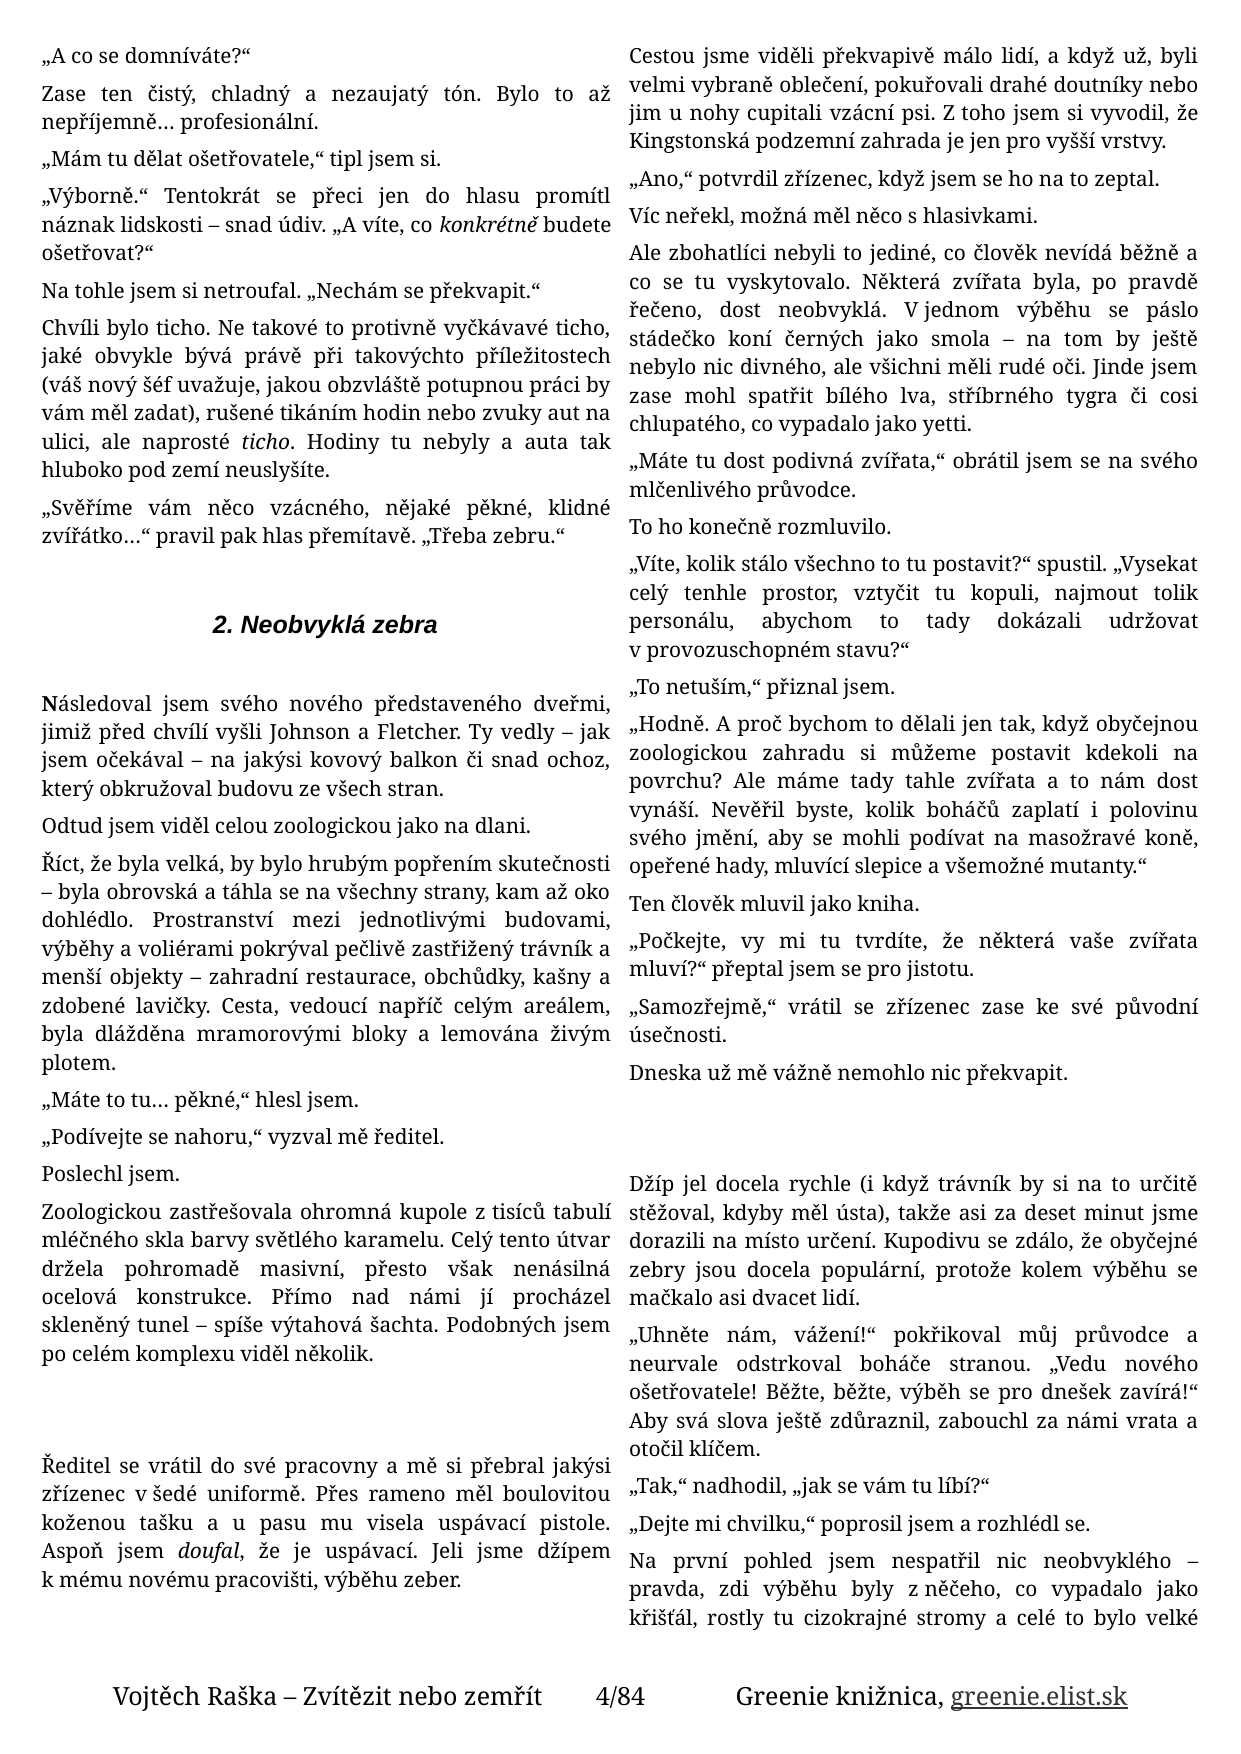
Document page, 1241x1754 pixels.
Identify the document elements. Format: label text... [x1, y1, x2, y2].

text „Máte to tu… pěkné,“ hlesl jsem. [41, 1085, 611, 1113]
text Na tohle jsem si netroufal. „Nechám se překvapit.“ [41, 276, 611, 304]
text Zoologickou zastřešovala ohromná kupole z tisíců tabulí mléčného skla barvy světlého karamelu. Celý tento útvar držela pohromadě masivní, přesto však nenásilná ocelová konstrukce. Přímo nad námi jí procházel skleněný tunel – spíše výtahová šachta. Podobných jsem po celém komplexu viděl několik. [41, 1197, 611, 1367]
text Poslechl jsem. [41, 1159, 611, 1188]
text „A co se domníváte?“ [41, 41, 611, 70]
text „Tak,“ nadhodil, „jak se vám tu líbí?“ [629, 1472, 1199, 1500]
text „Víte, kolik stálo všechno to tu postavit?“ spustil. „Vysekat celý tenhle prostor, vztyčit tu kopuli, najmout tolik personálu, abychom to tady dokázali udržovat v provozuschopném stavu?“ [629, 549, 1199, 663]
text Na první pohled jsem nespatřil nic neobvyklého – pravda, zdi výběhu byly z něčeho, co vypadalo jako křišťál, rostly tu cizokrajné stromy a celé to bylo velké [629, 1546, 1199, 1631]
text „Výborně.“ Tentokrát se přeci jen do hlasu promítl náznak lidskosti – snad údiv. „A víte, co konkrétně budete ošetřovat?“ [41, 182, 611, 267]
text „Podívejte se nahoru,“ vyzval mě ředitel. [41, 1122, 611, 1151]
text Ale zbohatlíci nebyli to jediné, co člověk nevídá běžně a co se tu vyskytovalo. Některá zvířata byla, po pravdě řečeno, dost neobvyklá. V jednom výběhu se páslo stádečko koní černých jako smola – na tom by ještě nebylo nic divného, ale všichni měli rudé oči. Jinde jsem zase mohl spatřit bílého lva, stříbrného tygra či cosi chlupatého, co vypadalo jako yetti. [629, 238, 1199, 438]
text „Ano,“ potvrdil zřízenec, když jsem se ho na to zeptal. [629, 164, 1199, 192]
text Chvíli bylo ticho. Ne takové to protivně vyčkávavé ticho, jaké obvykle bývá právě při takovýchto příležitostech (váš nový šéf uvažuje, jakou obzvláště potupnou práci by vám měl zadat), rušené tikáním hodin nebo zvuky aut na ulici, ale naprosté ticho. Hodiny tu nebyly a auta tak hluboko pod zemí neuslyšíte. [41, 313, 611, 484]
text „Mám tu dělat ošetřovatele,“ tipl jsem si. [41, 144, 611, 173]
text Ředitel se vrátil do své pracovny a mě si přebral jakýsi zřízenec v šedé uniformě. Přes rameno měl boulovitou koženou tašku a u pasu mu visela uspávací pistole. Aspoň jsem doufal, že je uspávací. Jeli jsme džípem k mému novému pracovišti, výběhu zeber. [41, 1451, 611, 1593]
text Říct, že byla velká, by bylo hrubým popřením skutečnosti – byla obrovská a táhla se na všechny strany, kam až oko dohlédlo. Prostranství mezi jednotlivými budovami, výběhy a voliérami pokrýval pečlivě zastřižený trávník a menší objekty – zahradní restaurace, obchůdky, kašny a zdobené lavičky. Cesta, vedoucí napříč celým areálem, byla dlážděna mramorovými bloky a lemována živým plotem. [41, 849, 611, 1076]
text „Počkejte, vy mi tu tvrdíte, že některá vaše zvířata mluví?“ přeptal jsem se pro jistotu. [629, 926, 1199, 983]
text Dneska už mě vážně nemohlo nic překvapit. [629, 1058, 1199, 1086]
text Následoval jsem svého nového představeného dveřmi, jimiž před chvílí vyšli Johnson a Fletcher. Ty vedly – jak jsem očekával – na jakýsi kovový balkon či snad ochoz, který obkružoval budovu ze všech stran. [41, 689, 611, 802]
text Víc neřekl, možná měl něco s hlasivkami. [629, 201, 1199, 230]
text „Svěříme vám něco vzácného, nějaké pěkné, klidné zvířátko…“ pravil pak hlas přemítavě. „Třeba zebru.“ [41, 493, 611, 549]
text Zase ten čistý, chladný a nezaujatý tón. Bylo to až nepříjemně… profesionální. [41, 79, 611, 136]
text „Uhněte nám, vážení!“ pokřikoval můj průvodce a neurvale odstrkoval boháče stranou. „Vedu nového ošetřovatele! Běžte, běžte, výběh se pro dnešek zavírá!“ Aby svá slova ještě zdůraznil, zabouchl za námi vrata a otočil klíčem. [629, 1321, 1199, 1463]
text Odtud jsem viděl celou zoologickou jako na dlani. [41, 811, 611, 840]
subtitle 2. Neobvyklá zebra [41, 610, 611, 639]
text To ho konečně rozmluvilo. [629, 512, 1199, 541]
text „Hodně. A proč bychom to dělali jen tak, když obyčejnou zoologickou zahradu si můžeme postavit kdekoli na povrchu? Ale máme tady tahle zvířata a to nám dost vynáší. Nevěřil byste, kolik boháčů zaplatí i polovinu svého jmění, aby se mohli podívat na masožravé koně, opeřené hady, mluvící slepice a všemožné mutanty.“ [629, 709, 1199, 880]
text „Máte tu dost podivná zvířata,“ obrátil jsem se na svého mlčenlivého průvodce. [629, 446, 1199, 503]
text „To netuším,“ přiznal jsem. [629, 672, 1199, 701]
text Ten člověk mluvil jako kniha. [629, 889, 1199, 917]
text „Dejte mi chvilku,“ poprosil jsem a rozhlédl se. [629, 1509, 1199, 1537]
text Džíp jel docela rychle (i když trávník by si na to určitě stěžoval, kdyby měl ústa), takže asi za deset minut jsme dorazili na místo určení. Kupodivu se zdálo, že obyčejné zebry jsou docela populární, protože kolem výběhu se mačkalo asi dvacet lidí. [629, 1169, 1199, 1312]
text „Samozřejmě,“ vrátil se zřízenec zase ke své původní úsečnosti. [629, 992, 1199, 1049]
text Cestou jsme viděli překvapivě málo lidí, a když už, byli velmi vybraně oblečení, pokuřovali drahé doutníky nebo jim u nohy cupitali vzácní psi. Z toho jsem si vyvodil, že Kingstonská podzemní zahrada je jen pro vyšší vrstvy. [629, 41, 1199, 155]
